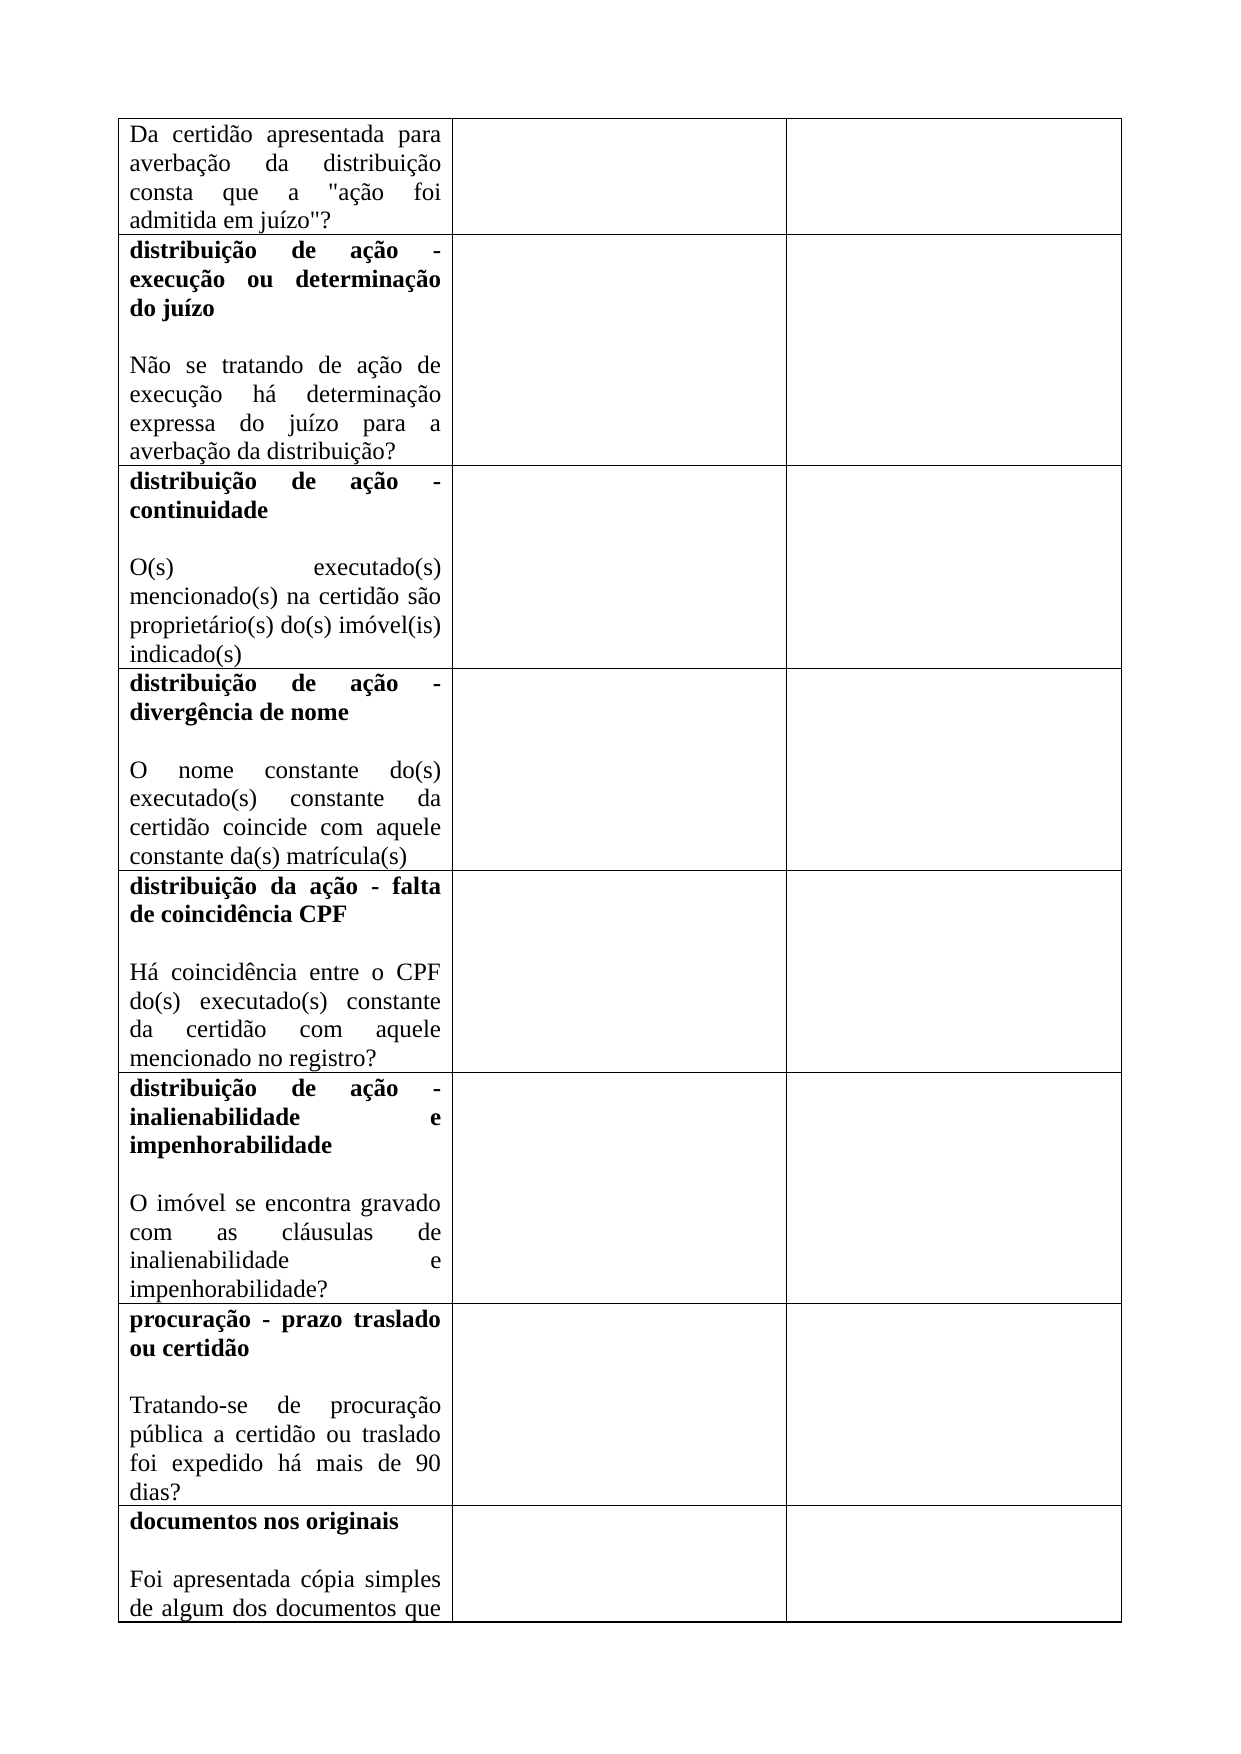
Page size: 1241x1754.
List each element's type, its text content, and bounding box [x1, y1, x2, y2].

table_cell distribuição da ação - falta de coincidência CPF Há coincidência entre o CPF do(s) executado(s) constante da certidão com aquele mencionado no registro? [119, 871, 452, 1072]
table_cell [453, 1506, 786, 1621]
table_cell [453, 235, 786, 465]
table_cell [787, 466, 1121, 667]
table_cell documentos nos originais Foi apresentada cópia simples de algum dos documentos que [119, 1506, 452, 1621]
table_cell Da certidão apresentada para averbação da distribuição consta que a "ação foi admitida em juízo"? [119, 119, 452, 234]
table_cell [453, 119, 786, 234]
table_cell [453, 466, 786, 667]
table_cell [787, 1506, 1121, 1621]
table_cell [453, 1073, 786, 1303]
table_cell [787, 871, 1121, 1072]
table_cell procuração - prazo traslado ou certidão Tratando-se de procuração pública a certidão ou traslado foi expedido há mais de 90 dias? [119, 1304, 452, 1505]
table_cell distribuição de ação - divergência de nome O nome constante do(s) executado(s) constante da certidão coincide com aquele constante da(s) matrícula(s) [119, 669, 452, 870]
table_cell [453, 871, 786, 1072]
table_cell [787, 669, 1121, 870]
table_cell [787, 235, 1121, 465]
table_cell [787, 119, 1121, 234]
table_cell distribuição de ação - continuidade O(s) executado(s) mencionado(s) na certidão são proprietário(s) do(s) imóvel(is) indicado(s) [119, 466, 452, 667]
table_cell [453, 669, 786, 870]
table_cell distribuição de ação - inalienabilidade e impenhorabilidade O imóvel se encontra gravado com as cláusulas de inalienabilidade e impenhorabilidade? [119, 1073, 452, 1303]
table_cell [787, 1304, 1121, 1505]
table_cell [787, 1073, 1121, 1303]
table_cell distribuição de ação - execução ou determinação do juízo Não se tratando de ação de execução há determinação expressa do juízo para a averbação da distribuição? [119, 235, 452, 465]
table_cell [453, 1304, 786, 1505]
